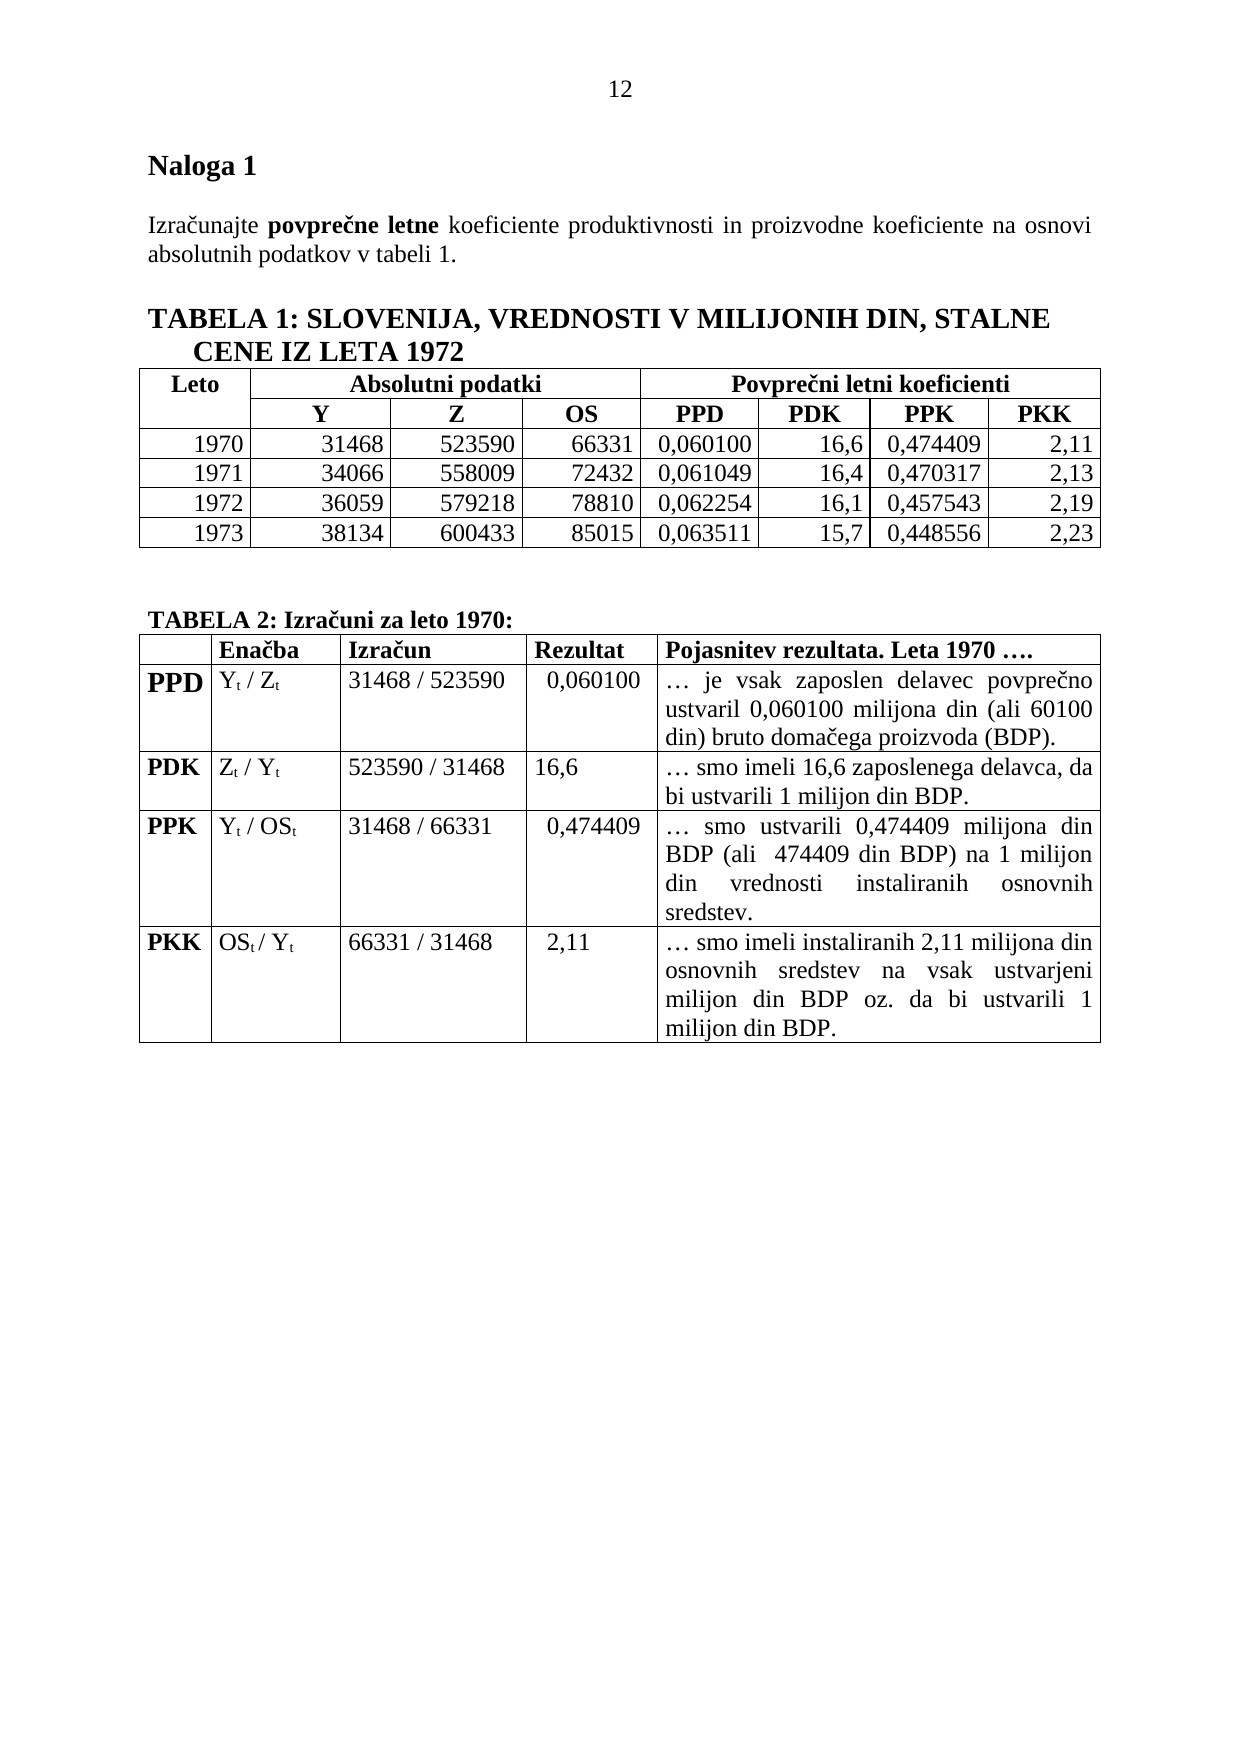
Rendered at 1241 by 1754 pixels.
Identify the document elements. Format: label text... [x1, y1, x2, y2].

table_header Izračun [341, 635, 526, 664]
table_cell 72432 [523, 459, 640, 487]
subtitle TABELA 1: SLOVENIJA, VREDNOSTI V MILIJONIH DIN, STALNE CENE IZ LETA 1972 [148, 301, 1093, 368]
table_cell Z [391, 399, 522, 428]
subtitle Naloga 1 [148, 148, 1093, 181]
table_cell PDK [759, 399, 869, 428]
table_cell 600433 [391, 518, 522, 547]
table_cell 1971 [140, 459, 250, 487]
table_cell 34066 [251, 459, 390, 487]
table_header Leto [140, 369, 250, 428]
table_cell 558009 [391, 459, 522, 487]
table_cell 16,6 [527, 752, 657, 810]
table_cell Y [251, 399, 390, 428]
table_cell 15,7 [759, 518, 869, 547]
text TABELA 2: Izračuni za leto 1970: [148, 605, 1093, 634]
table_cell PKK [989, 399, 1100, 428]
table_cell 31468 [251, 429, 390, 457]
table_cell PKK [140, 927, 211, 1042]
table_cell 523590 [391, 429, 522, 457]
table_cell 0,063511 [641, 518, 758, 547]
table_cell PPD [641, 399, 758, 428]
table_header Rezultat [527, 635, 657, 664]
text Izračunajte povprečne letne koeficiente produktivnosti in proizvodne koeficiente na osnovi absolutnih podatkov v tabeli 1. [148, 210, 1093, 267]
table_header Absolutni podatki [251, 369, 640, 398]
table_cell OSt / Yt [212, 927, 340, 1042]
table_cell 2,19 [989, 488, 1100, 517]
table_header Pojasnitev rezultata. Leta 1970 …. [658, 635, 1100, 664]
table_cell 31468 / 66331 [341, 811, 526, 926]
table_cell 85015 [523, 518, 640, 547]
table_cell 66331 / 31468 [341, 927, 526, 1042]
table_cell 0,448556 [871, 518, 988, 547]
table_cell 2,23 [989, 518, 1100, 547]
table_cell 78810 [523, 488, 640, 517]
table_cell 0,062254 [641, 488, 758, 517]
table_cell 0,457543 [871, 488, 988, 517]
table_cell … smo imeli instaliranih 2,11 milijona din osnovnih sredstev na vsak ustvarjeni milijon din BDP oz. da bi ustvarili 1 milijon din BDP. [658, 927, 1100, 1042]
table_cell Zt / Yt [212, 752, 340, 810]
table_cell … je vsak zaposlen delavec povprečno ustvaril 0,060100 milijona din (ali 60100 din) bruto domačega proizvoda (BDP). [658, 665, 1100, 751]
table_header [140, 635, 211, 664]
table_header Enačba [212, 635, 340, 664]
table_cell OS [523, 399, 640, 428]
table_cell 36059 [251, 488, 390, 517]
table_cell 0,060100 [527, 665, 657, 751]
table_cell 0,061049 [641, 459, 758, 487]
table_cell 0,470317 [871, 459, 988, 487]
table_cell PDK [140, 752, 211, 810]
table_cell 523590 / 31468 [341, 752, 526, 810]
table_cell Yt / Zt [212, 665, 340, 751]
table_cell 2,13 [989, 459, 1100, 487]
table_cell 579218 [391, 488, 522, 517]
table_cell 2,11 [527, 927, 657, 1042]
table_cell PPD [140, 665, 211, 751]
table_cell 16,4 [759, 459, 869, 487]
table_cell 1972 [140, 488, 250, 517]
table_cell 0,474409 [871, 429, 988, 457]
table_cell Yt / OSt [212, 811, 340, 926]
table_cell 66331 [523, 429, 640, 457]
table_header Povprečni letni koeficienti [641, 369, 1100, 398]
table_cell … smo imeli 16,6 zaposlenega delavca, da bi ustvarili 1 milijon din BDP. [658, 752, 1100, 810]
table_cell … smo ustvarili 0,474409 milijona din BDP (ali 474409 din BDP) na 1 milijon din vrednosti instaliranih osnovnih sredstev. [658, 811, 1100, 926]
table_cell 31468 / 523590 [341, 665, 526, 751]
table_cell 2,11 [989, 429, 1100, 457]
table_cell 1973 [140, 518, 250, 547]
table_cell 38134 [251, 518, 390, 547]
table_cell 16,6 [759, 429, 869, 457]
table_cell 1970 [140, 429, 250, 457]
table_cell 16,1 [759, 488, 869, 517]
table_cell PPK [871, 399, 988, 428]
table_cell PPK [140, 811, 211, 926]
table_cell 0,060100 [641, 429, 758, 457]
table_cell 0,474409 [527, 811, 657, 926]
